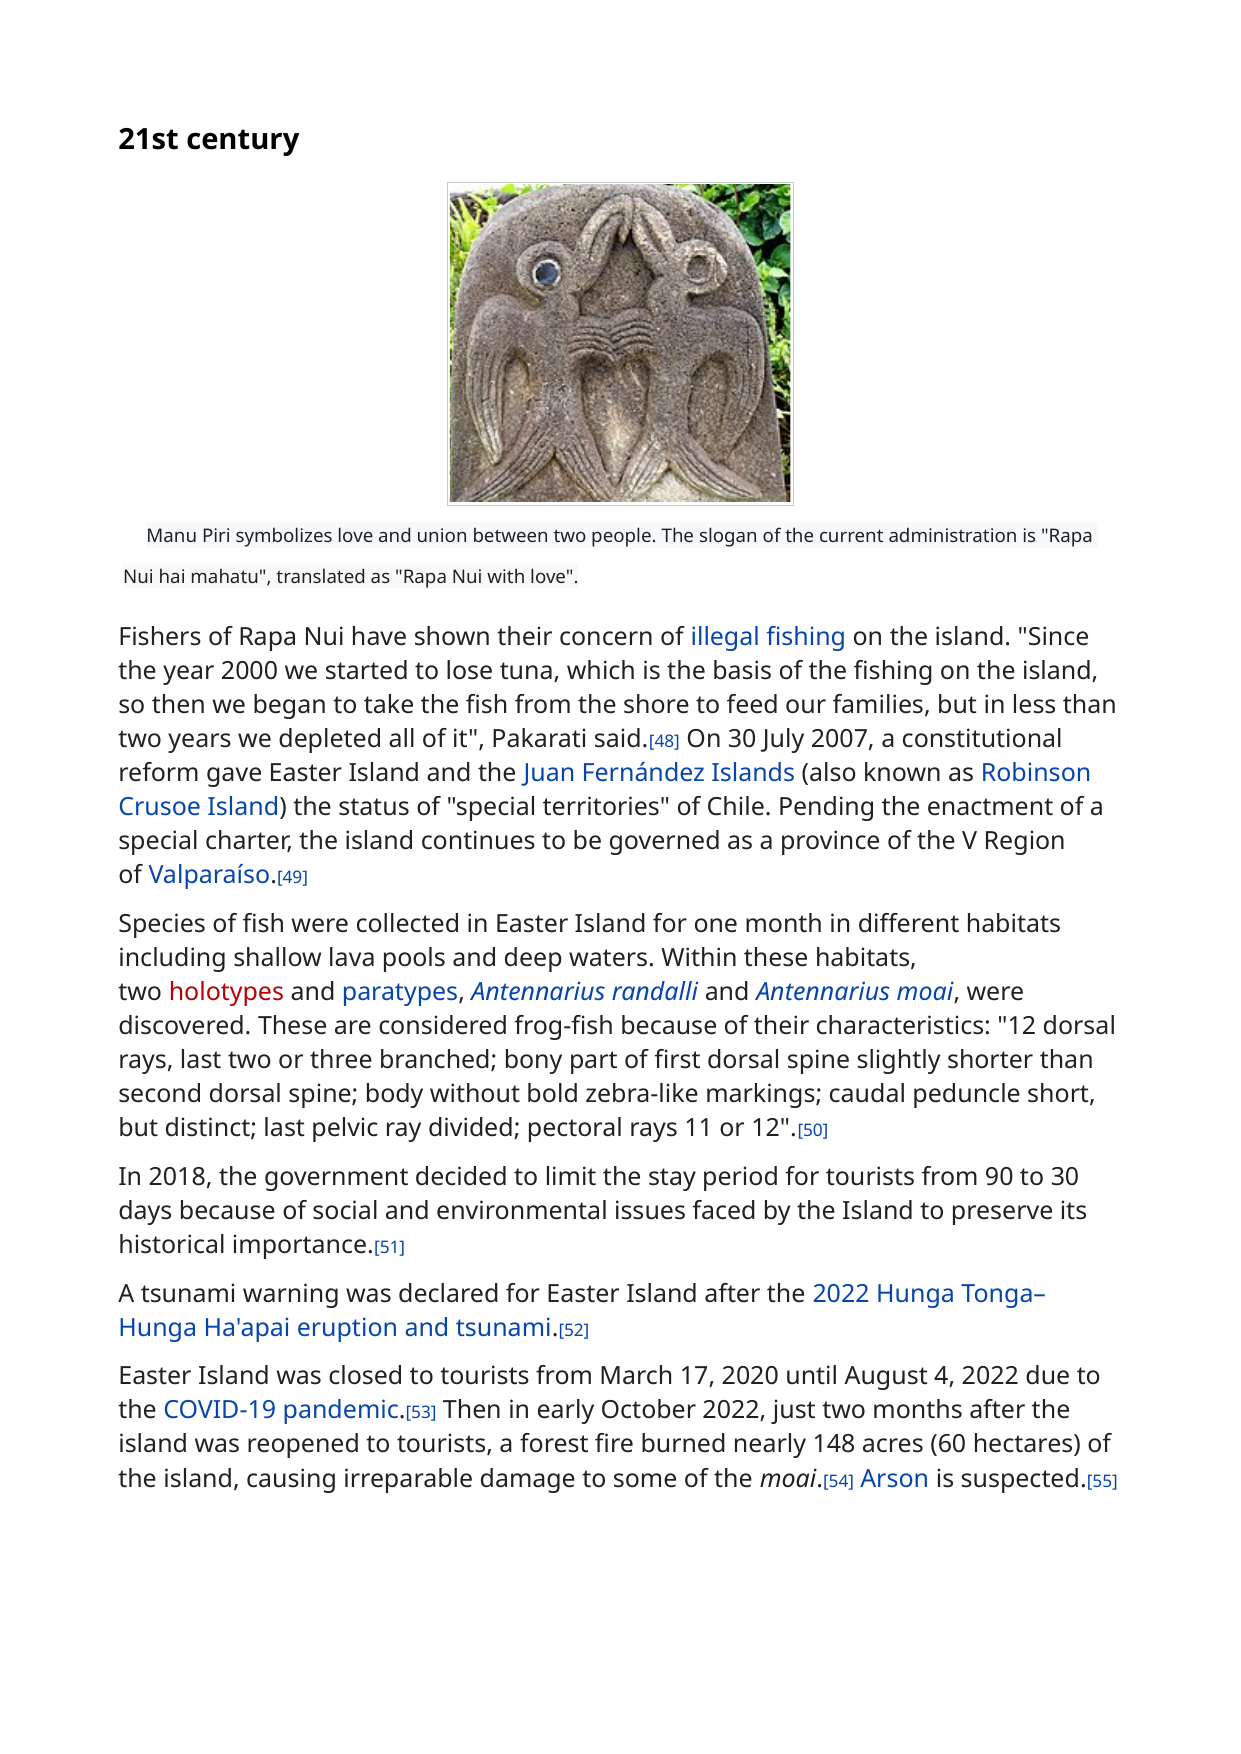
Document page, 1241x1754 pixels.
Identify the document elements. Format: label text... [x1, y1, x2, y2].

text In 2018, the government decided to limit the stay period for tourists from 90 to 30 days because of social and environmental issues faced by the Island to preserve its historical importance.[51] [118, 1158, 1122, 1261]
text Species of fish were collected in Easter Island for one month in different habitats including shallow lava pools and deep waters. Within these habitats, two holotypes and paratypes, Antennarius randalli and Antennarius moai, were discovered. These are considered frog-fish because of their characteristics: "12 dorsal rays, last two or three branched; bony part of first dorsal spine slightly shorter than second dorsal spine; body without bold zebra-like markings; caudal peduncle short, but distinct; last pelvic ray divided; pectoral rays 11 or 12".[50] [118, 906, 1122, 1144]
text A tsunami warning was declared for Easter Island after the 2022 Hunga Tonga–Hunga Ha'apai eruption and tsunami.[52] [118, 1275, 1122, 1343]
subtitle 21st century [118, 118, 1122, 158]
text Manu Piri symbolizes love and union between two people. The slogan of the current administration is "Rapa Nui hai mahatu", translated as "Rapa Nui with love". [123, 522, 1122, 588]
picture [449, 184, 791, 502]
text Fishers of Rapa Nui have shown their concern of illegal fishing on the island. "Since the year 2000 we started to lose tuna, which is the basis of the fishing on the island, so then we began to take the fish from the shore to feed our families, but in less than two years we depleted all of it", Pakarati said.[48] On 30 July 2007, a constitutional reform gave Easter Island and the Juan Fernández Islands (also known as Robinson Crusoe Island) the status of "special territories" of Chile. Pending the enactment of a special charter, the island continues to be governed as a province of the V Region of Valparaíso.[49] [118, 618, 1122, 891]
text Easter Island was closed to tourists from March 17, 2020 until August 4, 2022 due to the COVID-19 pandemic.[53] Then in early October 2022, just two months after the island was reopened to tourists, a forest fire burned nearly 148 acres (60 hectares) of the island, causing irreparable damage to some of the moai.[54] Arson is suspected.[55] [118, 1358, 1122, 1494]
